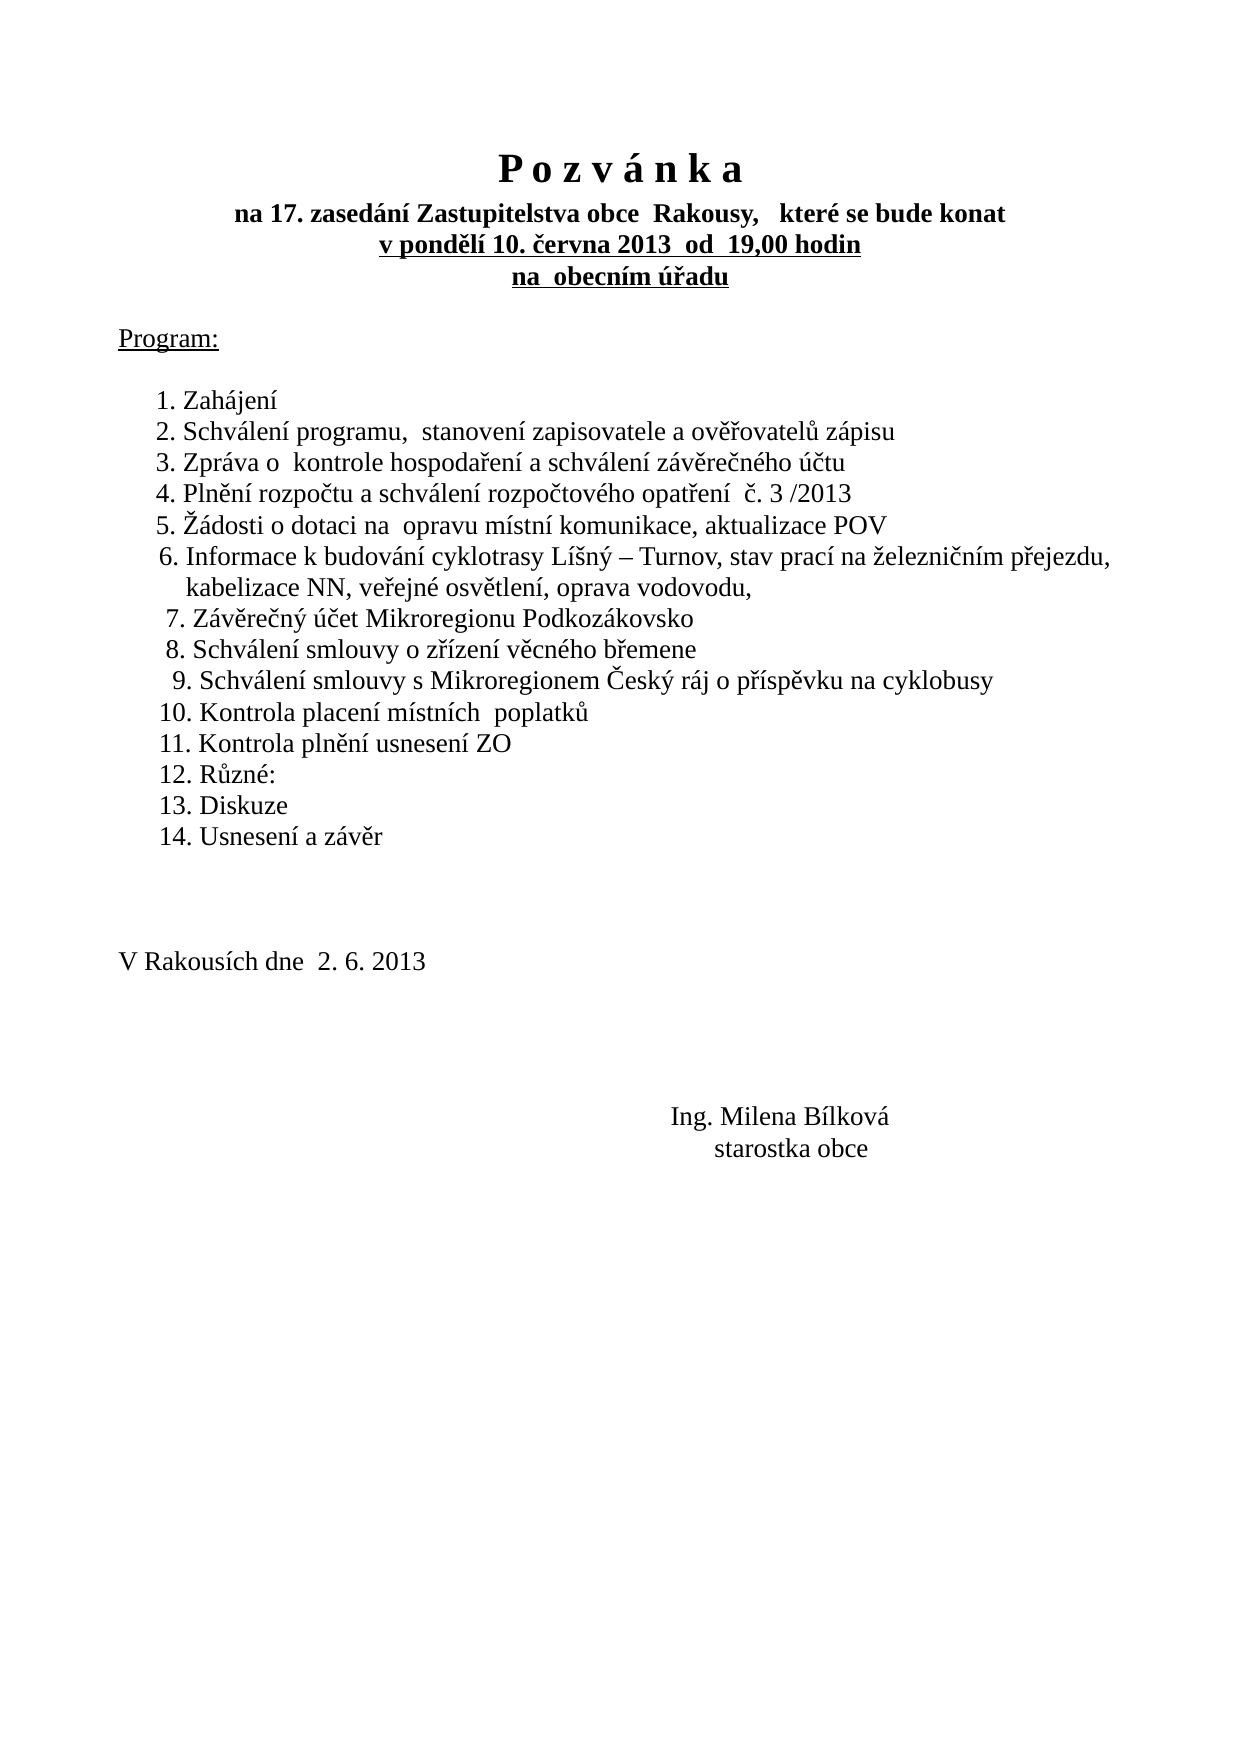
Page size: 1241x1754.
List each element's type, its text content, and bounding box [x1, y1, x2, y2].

list 11. Kontrola plnění usnesení ZO [118, 727, 1122, 758]
list 6. Informace k budování cyklotrasy Líšný – Turnov, stav prací na železničním přejezdu, [118, 540, 1122, 571]
list 3. Zpráva o kontrole hospodaření a schválení závěrečného účtu [156, 446, 1122, 478]
list 14. Usnesení a závěr [118, 820, 1122, 851]
text Program: [118, 322, 1122, 353]
list 8. Schválení smlouvy o zřízení věcného břemene [118, 633, 1122, 664]
text na 17. zasedání Zastupitelstva obce Rakousy, které se bude konat [118, 197, 1122, 228]
subtitle P o z v á n k a [118, 143, 1122, 191]
list 9. Schválení smlouvy s Mikroregionem Český ráj o příspěvku na cyklobusy [118, 664, 1122, 696]
text Ing. Milena Bílková [118, 1101, 1122, 1132]
list kabelizace NN, veřejné osvětlení, oprava vodovodu, [118, 571, 1122, 602]
text v pondělí 10. června 2013 od 19,00 hodin [118, 228, 1122, 259]
list 13. Diskuze [118, 789, 1122, 820]
list 10. Kontrola placení místních poplatků [118, 696, 1122, 727]
text 2. Schválení programu, stanovení zapisovatele a ověřovatelů zápisu [156, 415, 1122, 446]
text na obecním úřadu [118, 259, 1122, 291]
text 7. Závěrečný účet Mikroregionu Podkozákovsko [118, 602, 1122, 633]
text V Rakousích dne 2. 6. 2013 [118, 945, 1122, 976]
list 4. Plnění rozpočtu a schválení rozpočtového opatření č. 3 /2013 [156, 478, 1122, 509]
text starostka obce [118, 1132, 1122, 1163]
text 1. Zahájení [156, 384, 1122, 415]
list 5. Žádosti o dotaci na opravu místní komunikace, aktualizace POV [156, 509, 1122, 540]
list 12. Různé: [118, 758, 1122, 789]
